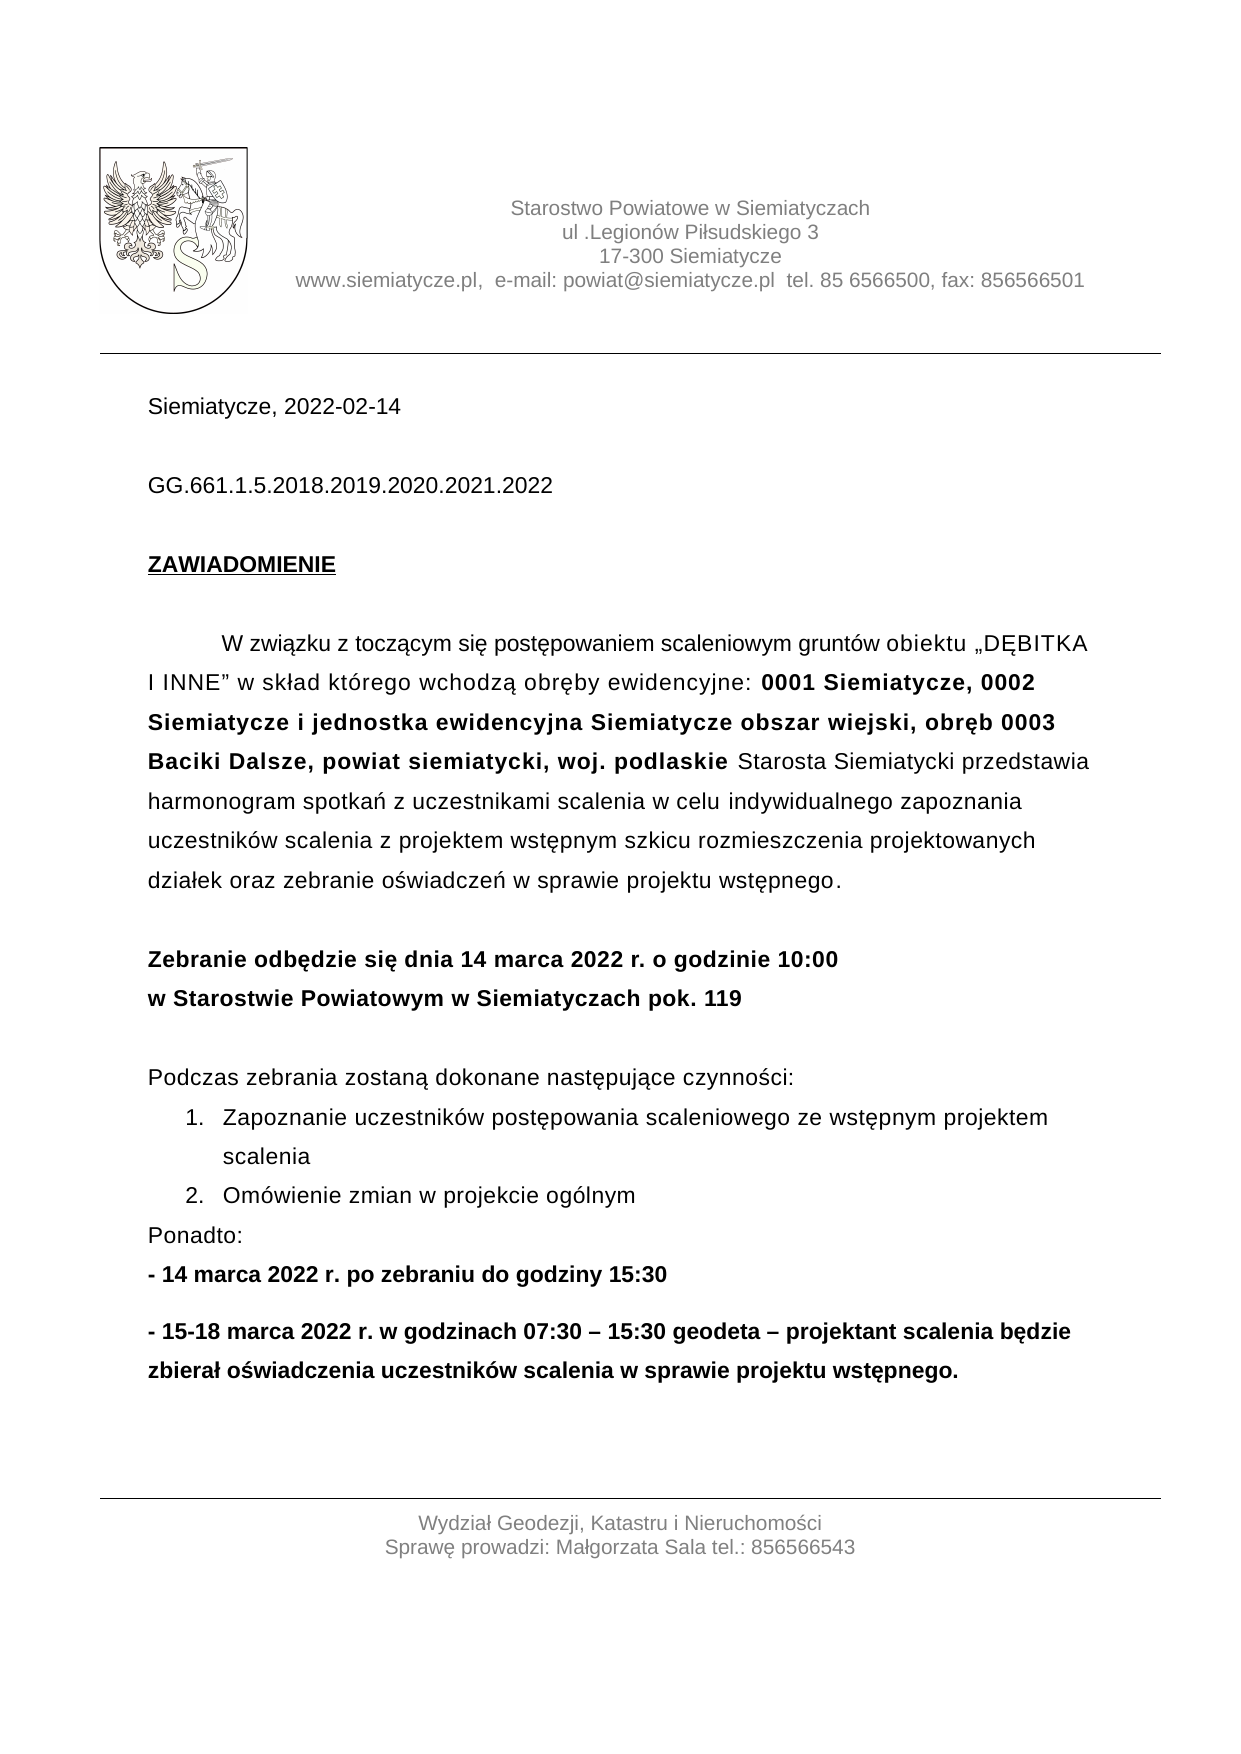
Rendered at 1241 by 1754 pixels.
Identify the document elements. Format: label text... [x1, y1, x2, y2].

list - 14 marca 2022 r. po zebraniu do godziny 15:30 [110, 1261, 1093, 1288]
text W związku z toczącym się postępowaniem scaleniowym gruntów obiektu „DĘBITKA I INNE” w skład którego wchodzą obręby ewidencyjne: 0001 Siemiatycze, 0002 Siemiatycze i jednostka ewidencyjna Siemiatycze obszar wiejski, obręb 0003 Baciki Dalsze, powiat siemiatycki, woj. podlaskie Starosta Siemiatycki przedstawia harmonogram spotkań z uczestnikami scalenia w celu indywidualnego zapoznania uczestników scalenia z projektem wstępnym szkicu rozmieszczenia projektowanych działek oraz zebranie oświadczeń w sprawie projektu wstępnego. [148, 630, 1093, 893]
text Siemiatycze, 2022-02-14 [148, 393, 1093, 419]
text Ponadto: [148, 1222, 1093, 1248]
text Zebranie odbędzie się dnia 14 marca 2022 r. o godzinie 10:00 [148, 946, 1093, 972]
text w Starostwie Powiatowym w Siemiatyczach pok. 119 [148, 985, 1093, 1011]
list Omówienie zmian w projekcie ogólnym [185, 1182, 1093, 1209]
text Podczas zebrania zostaną dokonane następujące czynności: [148, 1064, 1093, 1090]
picture [99, 147, 248, 314]
list - 15-18 marca 2022 r. w godzinach 07:30 – 15:30 geodeta – projektant scalenia będzie zbierał oświadczenia uczestników scalenia w sprawie projektu wstępnego. [110, 1318, 1093, 1383]
list Zapoznanie uczestników postępowania scaleniowego ze wstępnym projektem scalenia [185, 1103, 1093, 1169]
text GG.661.1.5.2018.2019.2020.2021.2022 [148, 472, 1093, 498]
text ZAWIADOMIENIE [148, 551, 1093, 577]
